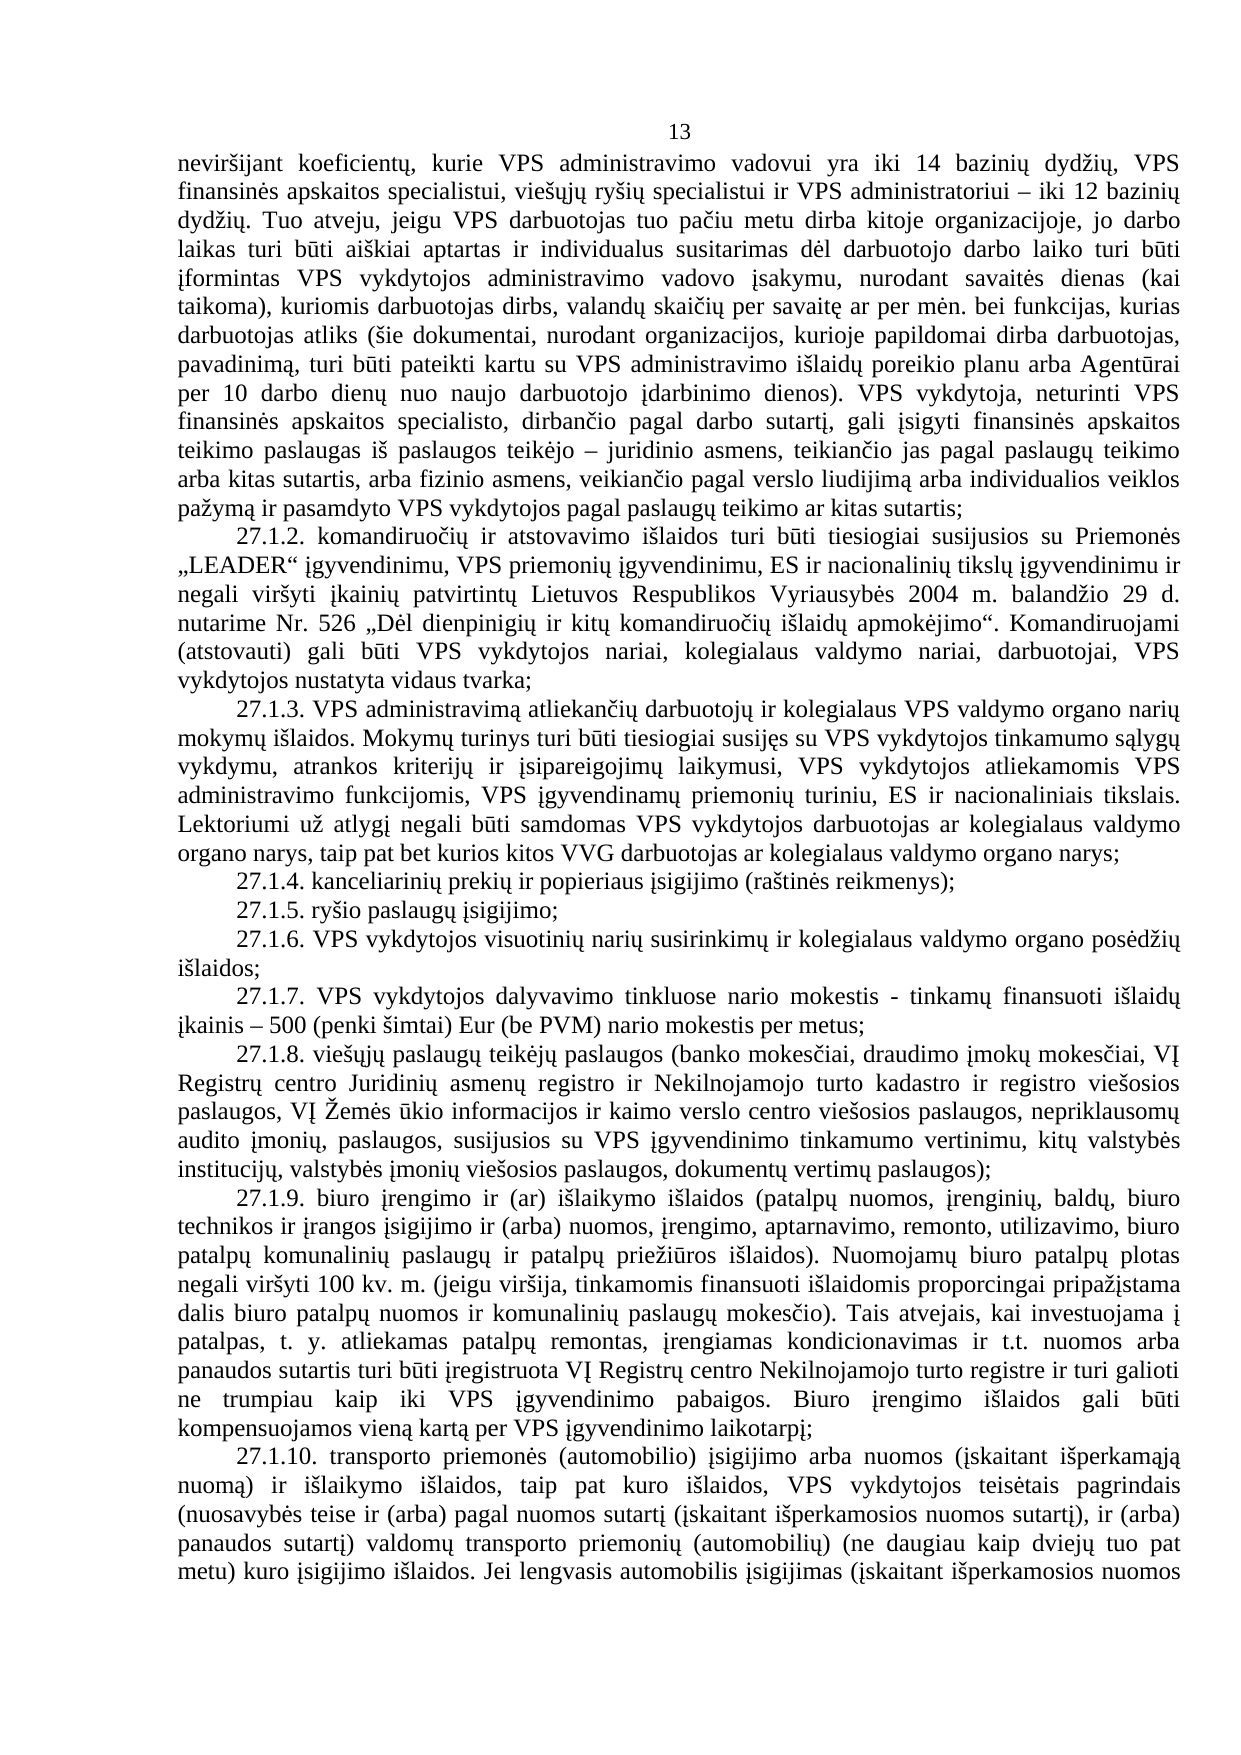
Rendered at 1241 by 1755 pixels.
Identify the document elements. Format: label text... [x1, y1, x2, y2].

text neviršijant koeficientų, kurie VPS administravimo vadovui yra iki 14 bazinių dydžių, VPS finansinės apskaitos specialistui, viešųjų ryšių specialistui ir VPS administratoriui – iki 12 bazinių dydžių. Tuo atveju, jeigu VPS darbuotojas tuo pačiu metu dirba kitoje organizacijoje, jo darbo laikas turi būti aiškiai aptartas ir individualus susitarimas dėl darbuotojo darbo laiko turi būti įformintas VPS vykdytojos administravimo vadovo įsakymu, nurodant savaitės dienas (kai taikoma), kuriomis darbuotojas dirbs, valandų skaičių per savaitę ar per mėn. bei funkcijas, kurias darbuotojas atliks (šie dokumentai, nurodant organizacijos, kurioje papildomai dirba darbuotojas, pavadinimą, turi būti pateikti kartu su VPS administravimo išlaidų poreikio planu arba Agentūrai per 10 darbo dienų nuo naujo darbuotojo įdarbinimo dienos). VPS vykdytoja, neturinti VPS finansinės apskaitos specialisto, dirbančio pagal darbo sutartį, gali įsigyti finansinės apskaitos teikimo paslaugas iš paslaugos teikėjo – juridinio asmens, teikiančio jas pagal paslaugų teikimo arba kitas sutartis, arba fizinio asmens, veikiančio pagal verslo liudijimą arba individualios veiklos pažymą ir pasamdyto VPS vykdytojos pagal paslaugų teikimo ar kitas sutartis; [177, 148, 1181, 521]
text 27.1.10. transporto priemonės (automobilio) įsigijimo arba nuomos (įskaitant išperkamąją nuomą) ir išlaikymo išlaidos, taip pat kuro išlaidos, VPS vykdytojos teisėtais pagrindais (nuosavybės teise ir (arba) pagal nuomos sutartį (įskaitant išperkamosios nuomos sutartį), ir (arba) panaudos sutartį) valdomų transporto priemonių (automobilių) (ne daugiau kaip dviejų tuo pat metu) kuro įsigijimo išlaidos. Jei lengvasis automobilis įsigijimas (įskaitant išperkamosios nuomos [177, 1441, 1181, 1585]
text 27.1.9. biuro įrengimo ir (ar) išlaikymo išlaidos (patalpų nuomos, įrenginių, baldų, biuro technikos ir įrangos įsigijimo ir (arba) nuomos, įrengimo, aptarnavimo, remonto, utilizavimo, biuro patalpų komunalinių paslaugų ir patalpų priežiūros išlaidos). Nuomojamų biuro patalpų plotas negali viršyti 100 kv. m. (jeigu viršija, tinkamomis finansuoti išlaidomis proporcingai pripažįstama dalis biuro patalpų nuomos ir komunalinių paslaugų mokesčio). Tais atvejais, kai investuojama į patalpas, t. y. atliekamas patalpų remontas, įrengiamas kondicionavimas ir t.t. nuomos arba panaudos sutartis turi būti įregistruota VĮ Registrų centro Nekilnojamojo turto registre ir turi galioti ne trumpiau kaip iki VPS įgyvendinimo pabaigos. Biuro įrengimo išlaidos gali būti kompensuojamos vieną kartą per VPS įgyvendinimo laikotarpį; [177, 1183, 1181, 1441]
text 27.1.2. komandiruočių ir atstovavimo išlaidos turi būti tiesiogiai susijusios su Priemonės „LEADER“ įgyvendinimu, VPS priemonių įgyvendinimu, ES ir nacionalinių tikslų įgyvendinimu ir negali viršyti įkainių patvirtintų Lietuvos Respublikos Vyriausybės 2004 m. balandžio 29 d. nutarime Nr. 526 „Dėl dienpinigių ir kitų komandiruočių išlaidų apmokėjimo“. Komandiruojami (atstovauti) gali būti VPS vykdytojos nariai, kolegialaus valdymo nariai, darbuotojai, VPS vykdytojos nustatyta vidaus tvarka; [177, 521, 1181, 694]
text 27.1.6. VPS vykdytojos visuotinių narių susirinkimų ir kolegialaus valdymo organo posėdžių išlaidos; [177, 924, 1181, 981]
text 27.1.7. VPS vykdytojos dalyvavimo tinkluose nario mokestis - tinkamų finansuoti išlaidų įkainis – 500 (penki šimtai) Eur (be PVM) nario mokestis per metus; [177, 981, 1181, 1039]
text 27.1.3. VPS administravimą atliekančių darbuotojų ir kolegialaus VPS valdymo organo narių mokymų išlaidos. Mokymų turinys turi būti tiesiogiai susijęs su VPS vykdytojos tinkamumo sąlygų vykdymu, atrankos kriterijų ir įsipareigojimų laikymusi, VPS vykdytojos atliekamomis VPS administravimo funkcijomis, VPS įgyvendinamų priemonių turiniu, ES ir nacionaliniais tikslais. Lektoriumi už atlygį negali būti samdomas VPS vykdytojos darbuotojas ar kolegialaus valdymo organo narys, taip pat bet kurios kitos VVG darbuotojas ar kolegialaus valdymo organo narys; [177, 694, 1181, 866]
text 27.1.4. kanceliarinių prekių ir popieriaus įsigijimo (raštinės reikmenys); [177, 866, 1181, 895]
text 27.1.5. ryšio paslaugų įsigijimo; [177, 895, 1181, 924]
text 27.1.8. viešųjų paslaugų teikėjų paslaugos (banko mokesčiai, draudimo įmokų mokesčiai, VĮ Registrų centro Juridinių asmenų registro ir Nekilnojamojo turto kadastro ir registro viešosios paslaugos, VĮ Žemės ūkio informacijos ir kaimo verslo centro viešosios paslaugos, nepriklausomų audito įmonių, paslaugos, susijusios su VPS įgyvendinimo tinkamumo vertinimu, kitų valstybės institucijų, valstybės įmonių viešosios paslaugos, dokumentų vertimų paslaugos); [177, 1039, 1181, 1183]
